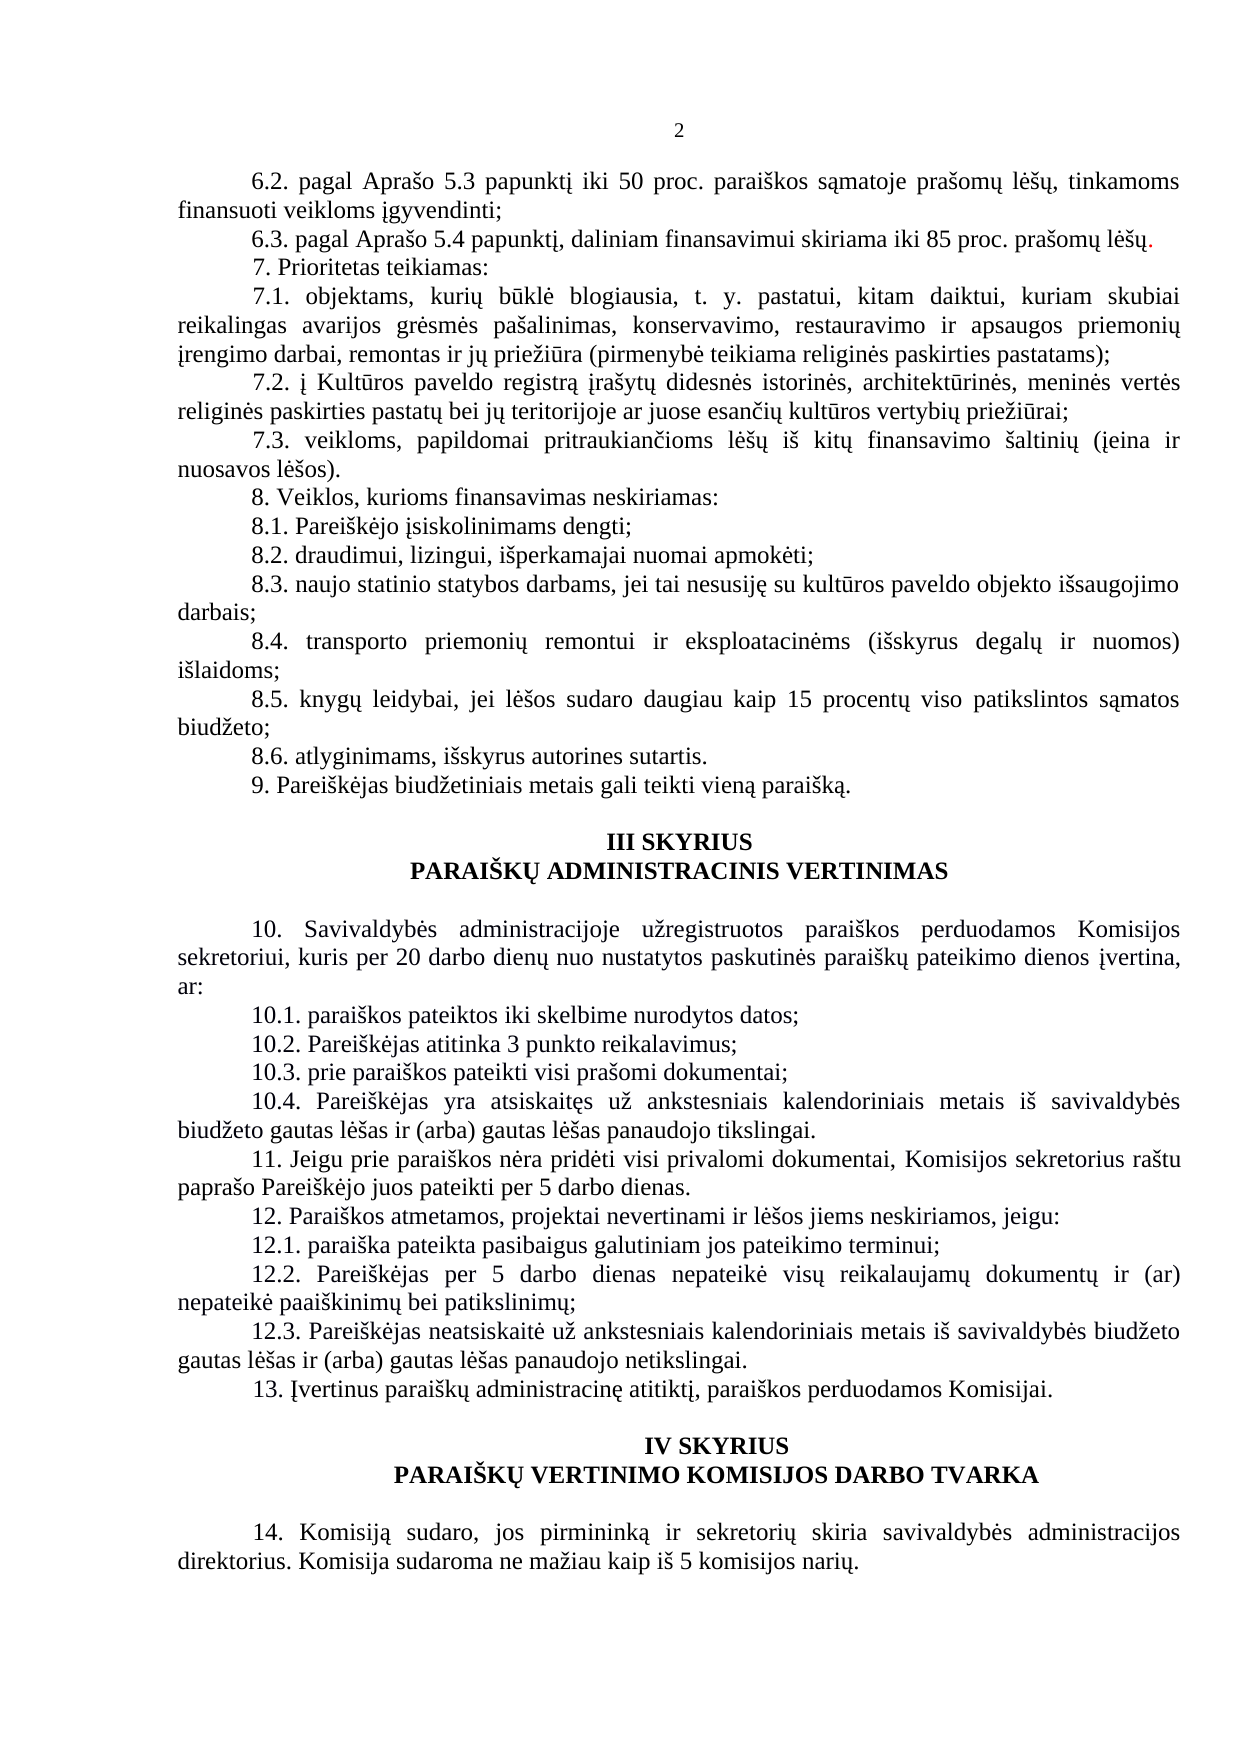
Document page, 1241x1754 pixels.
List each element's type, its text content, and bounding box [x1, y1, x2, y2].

text 10.4. Pareiškėjas yra atsiskaitęs už ankstesniais kalendoriniais metais iš savivaldybės biudžeto gautas lėšas ir (arba) gautas lėšas panaudojo tikslingai. [177, 1086, 1181, 1144]
text 7. Prioritetas teikiamas: [177, 252, 1181, 281]
text 12.2. Pareiškėjas per 5 darbo dienas nepateikė visų reikalaujamų dokumentų ir (ar) nepateikė paaiškinimų bei patikslinimų; [177, 1259, 1181, 1316]
text 6.2. pagal Aprašo 5.3 papunktį iki 50 proc. paraiškos sąmatoje prašomų lėšų, tinkamoms finansuoti veikloms įgyvendinti; [177, 166, 1181, 224]
text 12.3. Pareiškėjas neatsiskaitė už ankstesniais kalendoriniais metais iš savivaldybės biudžeto gautas lėšas ir (arba) gautas lėšas panaudojo netikslingai. [177, 1316, 1181, 1374]
text IV SKYRIUS [177, 1431, 1181, 1460]
text 10. Savivaldybės administracijoje užregistruotos paraiškos perduodamos Komisijos sekretoriui, kuris per 20 darbo dienų nuo nustatytos paskutinės paraiškų pateikimo dienos įvertina, ar: [177, 914, 1181, 1000]
text 14. Komisiją sudaro, jos pirmininką ir sekretorių skiria savivaldybės administracijos direktorius. Komisija sudaroma ne mažiau kaip iš 5 komisijos narių. [177, 1517, 1181, 1575]
text 7.2. į Kultūros paveldo registrą įrašytų didesnės istorinės, architektūrinės, meninės vertės religinės paskirties pastatų bei jų teritorijoje ar juose esančių kultūros vertybių priežiūrai; [177, 367, 1181, 425]
text 8.5. knygų leidybai, jei lėšos sudaro daugiau kaip 15 procentų viso patikslintos sąmatos biudžeto; [177, 684, 1181, 741]
text 6.3. pagal Aprašo 5.4 papunktį, daliniam finansavimui skiriama iki 85 proc. prašomų lėšų. [177, 224, 1181, 252]
text 13. Įvertinus paraiškų administracinę atitiktį, paraiškos perduodamos Komisijai. [177, 1374, 1181, 1402]
text 7.3. veikloms, papildomai pritraukiančioms lėšų iš kitų finansavimo šaltinių (įeina ir nuosavos lėšos). [177, 425, 1181, 482]
text 8.2. draudimui, lizingui, išperkamajai nuomai apmokėti; [177, 540, 1181, 569]
text 10.3. prie paraiškos pateikti visi prašomi dokumentai; [118, 1057, 1181, 1086]
text 10.1. paraiškos pateiktos iki skelbime nurodytos datos; [118, 1000, 1181, 1029]
text 8.4. transporto priemonių remontui ir eksploatacinėms (išskyrus degalų ir nuomos) išlaidoms; [177, 626, 1181, 684]
text 12. Paraiškos atmetamos, projektai nevertinami ir lėšos jiems neskiriamos, jeigu: [177, 1201, 1181, 1230]
text Paraiškų ADMINISTRACINIS Vertinimas [177, 856, 1181, 885]
text 9. Pareiškėjas biudžetiniais metais gali teikti vieną paraišką. [177, 770, 1181, 799]
text 8.3. naujo statinio statybos darbams, jei tai nesusiję su kultūros paveldo objekto išsaugojimo darbais; [177, 569, 1181, 626]
text 10.2. Pareiškėjas atitinka 3 punkto reikalavimus; [118, 1029, 1181, 1057]
text 8.6. atlyginimams, išskyrus autorines sutartis. [177, 741, 1181, 770]
text 11. Jeigu prie paraiškos nėra pridėti visi privalomi dokumentai, Komisijos sekretorius raštu paprašo Pareiškėjo juos pateikti per 5 darbo dienas. [177, 1144, 1181, 1201]
text PARAIŠKŲ VERTINIMO KOMISIJOS DARBO TVARKA [177, 1460, 1181, 1489]
text 8. Veiklos, kurioms finansavimas neskiriamas: [177, 482, 1181, 511]
text III SKYRIUS [177, 827, 1181, 856]
text 8.1. Pareiškėjo įsiskolinimams dengti; [177, 511, 1181, 540]
text 12.1. paraiška pateikta pasibaigus galutiniam jos pateikimo terminui; [177, 1230, 1181, 1259]
text 7.1. objektams, kurių būklė blogiausia, t. y. pastatui, kitam daiktui, kuriam skubiai reikalingas avarijos grėsmės pašalinimas, konservavimo, restauravimo ir apsaugos priemonių įrengimo darbai, remontas ir jų priežiūra (pirmenybė teikiama religinės paskirties pastatams); [177, 281, 1181, 367]
